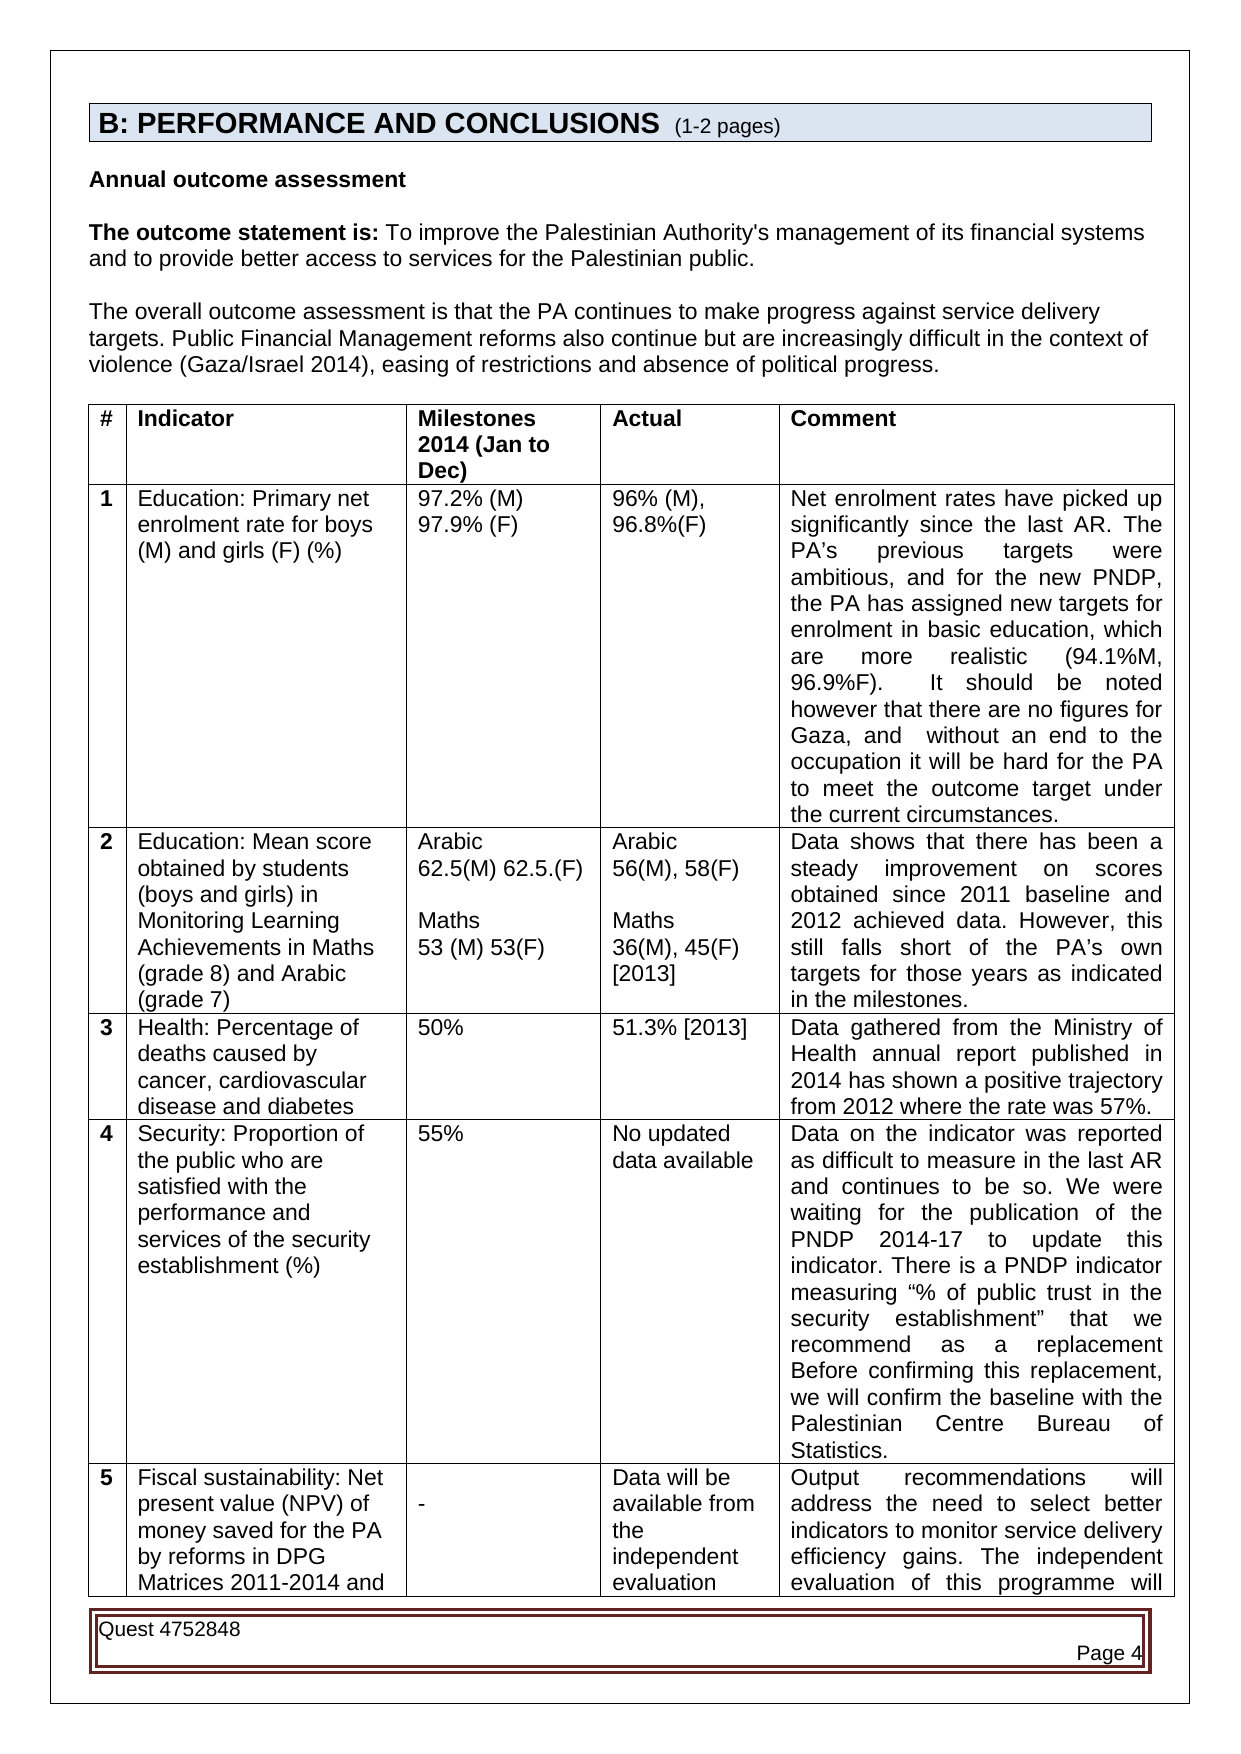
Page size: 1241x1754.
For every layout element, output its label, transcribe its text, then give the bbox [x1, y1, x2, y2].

table_cell Data gathered from the Ministry of Health annual report published in 2014 has shown a positive trajectory from 2012 where the rate was 57%. [780, 1014, 1174, 1119]
table_cell 96% (M), 96.8%(F) [601, 485, 779, 827]
table_cell 2 [89, 828, 126, 1013]
table_cell No updated data available [601, 1120, 779, 1463]
table_cell 4 [89, 1120, 126, 1463]
table_cell 5 [89, 1464, 126, 1596]
table_cell Education: Primary net enrolment rate for boys (M) and girls (F) (%) [127, 485, 406, 827]
text The outcome statement is: To improve the Palestinian Authority's management of its financial systems and to provide better access to services for the Palestinian public. [89, 219, 1152, 272]
table_cell Net enrolment rates have picked up significantly since the last AR. The PA’s previous targets were ambitious, and for the new PNDP, the PA has assigned new targets for enrolment in basic education, which are more realistic (94.1%M, 96.9%F). It should be noted however that there are no figures for Gaza, and without an end to the occupation it will be hard for the PA to meet the outcome target under the current circumstances. [780, 485, 1174, 827]
text Annual outcome assessment [89, 166, 1152, 193]
table_cell 97.2% (M) 97.9% (F) [407, 485, 600, 827]
table_cell Health: Percentage of deaths caused by cancer, cardiovascular disease and diabetes [127, 1014, 406, 1119]
table_cell Data on the indicator was reported as difficult to measure in the last AR and continues to be so. We were waiting for the publication of the PNDP 2014-17 to update this indicator. There is a PNDP indicator measuring “% of public trust in the security establishment” that we recommend as a replacement Before confirming this replacement, we will confirm the baseline with the Palestinian Centre Bureau of Statistics. [780, 1120, 1174, 1463]
table_header Actual [601, 405, 779, 484]
table_header # [89, 405, 126, 484]
table_header Comment [780, 405, 1174, 484]
table_cell Data will be available from the independent evaluation [601, 1464, 779, 1596]
subtitle B: PERFORMANCE AND CONCLUSIONS (1-2 pages) [90, 104, 1151, 141]
table_cell Output recommendations will address the need to select better indicators to monitor service delivery efficiency gains. The independent evaluation of this programme will [780, 1464, 1174, 1596]
table_cell 1 [89, 485, 126, 827]
table_cell Arabic 62.5(M) 62.5.(F) Maths 53 (M) 53(F) [407, 828, 600, 1013]
table_cell Education: Mean score obtained by students (boys and girls) in Monitoring Learning Achievements in Maths (grade 8) and Arabic (grade 7) [127, 828, 406, 1013]
table_header Indicator [127, 405, 406, 484]
table_cell 3 [89, 1014, 126, 1119]
table_cell 55% [407, 1120, 600, 1463]
table_cell - [407, 1464, 600, 1596]
table_cell Data shows that there has been a steady improvement on scores obtained since 2011 baseline and 2012 achieved data. However, this still falls short of the PA’s own targets for those years as indicated in the milestones. [780, 828, 1174, 1013]
table_cell Security: Proportion of the public who are satisfied with the performance and services of the security establishment (%) [127, 1120, 406, 1463]
table_cell Arabic 56(M), 58(F) Maths 36(M), 45(F) [2013] [601, 828, 779, 1013]
table_cell 50% [407, 1014, 600, 1119]
table_header Milestones 2014 (Jan to Dec) [407, 405, 600, 484]
table_cell 51.3% [2013] [601, 1014, 779, 1119]
text The overall outcome assessment is that the PA continues to make progress against service delivery targets. Public Financial Management reforms also continue but are increasingly difficult in the context of violence (Gaza/Israel 2014), easing of restrictions and absence of political progress. [89, 298, 1152, 377]
table_cell Fiscal sustainability: Net present value (NPV) of money saved for the PA by reforms in DPG Matrices 2011-2014 and [127, 1464, 406, 1596]
